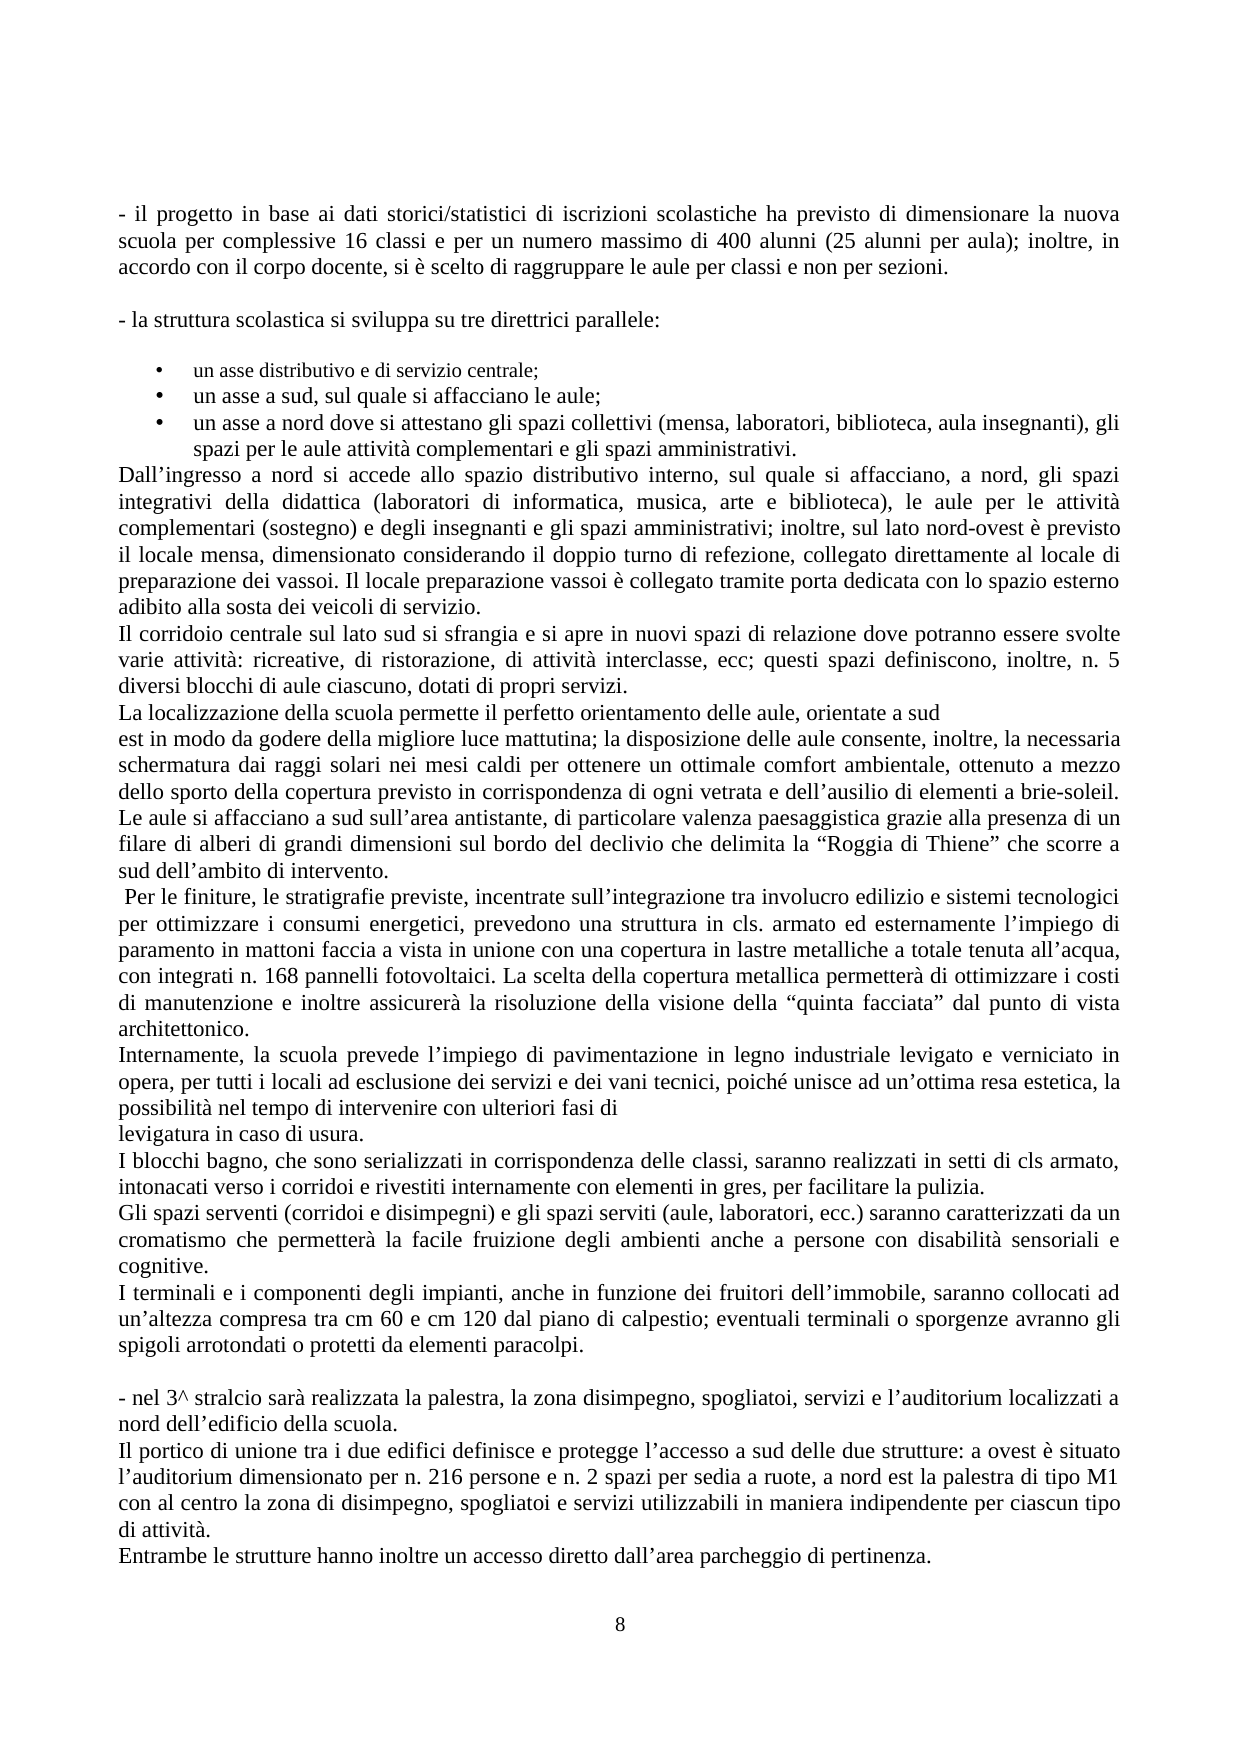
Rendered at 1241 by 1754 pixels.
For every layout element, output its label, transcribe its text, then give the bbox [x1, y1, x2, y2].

text Il portico di unione tra i due edifici definisce e protegge l’accesso a sud delle due strutture: a ovest è situato l’auditorium dimensionato per n. 216 persone e n. 2 spazi per sedia a ruote, a nord est la palestra di tipo M1 con al centro la zona di disimpegno, spogliatoi e servizi utilizzabili in maniera indipendente per ciascun tipo di attività. [118, 1437, 1122, 1542]
text - la struttura scolastica si sviluppa su tre direttrici parallele: [118, 306, 1122, 332]
list un asse distributivo e di servizio centrale; [156, 358, 1122, 382]
text La localizzazione della scuola permette il perfetto orientamento delle aule, orientate a sud [118, 699, 1122, 725]
text Dall’ingresso a nord si accede allo spazio distributivo interno, sul quale si affacciano, a nord, gli spazi integrativi della didattica (laboratori di informatica, musica, arte e biblioteca), le aule per le attività complementari (sostegno) e degli insegnanti e gli spazi amministrativi; inoltre, sul lato nord-ovest è previsto il locale mensa, dimensionato considerando il doppio turno di refezione, collegato direttamente al locale di preparazione dei vassoi. Il locale preparazione vassoi è collegato tramite porta dedicata con lo spazio esterno adibito alla sosta dei veicoli di servizio. [118, 462, 1122, 620]
text Gli spazi serventi (corridoi e disimpegni) e gli spazi serviti (aule, laboratori, ecc.) saranno caratterizzati da un cromatismo che permetterà la facile fruizione degli ambienti anche a persone con disabilità sensoriali e cognitive. [118, 1199, 1122, 1278]
text Per le finiture, le stratigrafie previste, incentrate sull’integrazione tra involucro edilizio e sistemi tecnologici per ottimizzare i consumi energetici, prevedono una struttura in cls. armato ed esternamente l’impiego di paramento in mattoni faccia a vista in unione con una copertura in lastre metalliche a totale tenuta all’acqua, con integrati n. 168 pannelli fotovoltaici. La scelta della copertura metallica permetterà di ottimizzare i costi di manutenzione e inoltre assicurerà la risoluzione della visione della “quinta facciata” dal punto di vista architettonico. [118, 883, 1122, 1041]
text Internamente, la scuola prevede l’impiego di pavimentazione in legno industriale levigato e verniciato in opera, per tutti i locali ad esclusione dei servizi e dei vani tecnici, poiché unisce ad un’ottima resa estetica, la possibilità nel tempo di intervenire con ulteriori fasi di [118, 1041, 1122, 1120]
list un asse a sud, sul quale si affacciano le aule; [156, 382, 1122, 409]
text Il corridoio centrale sul lato sud si sfrangia e si apre in nuovi spazi di relazione dove potranno essere svolte varie attività: ricreative, di ristorazione, di attività interclasse, ecc; questi spazi definiscono, inoltre, n. 5 diversi blocchi di aule ciascuno, dotati di propri servizi. [118, 620, 1122, 699]
list un asse a nord dove si attestano gli spazi collettivi (mensa, laboratori, biblioteca, aula insegnanti), gli spazi per le aule attività complementari e gli spazi amministrativi. [156, 409, 1122, 462]
text est in modo da godere della migliore luce mattutina; la disposizione delle aule consente, inoltre, la necessaria schermatura dai raggi solari nei mesi caldi per ottenere un ottimale comfort ambientale, ottenuto a mezzo dello sporto della copertura previsto in corrispondenza di ogni vetrata e dell’ausilio di elementi a brie-soleil. Le aule si affacciano a sud sull’area antistante, di particolare valenza paesaggistica grazie alla presenza di un filare di alberi di grandi dimensioni sul bordo del declivio che delimita la “Roggia di Thiene” che scorre a sud dell’ambito di intervento. [118, 725, 1122, 883]
text - nel 3^ stralcio sarà realizzata la palestra, la zona disimpegno, spogliatoi, servizi e l’auditorium localizzati a nord dell’edificio della scuola. [118, 1384, 1122, 1437]
text I blocchi bagno, che sono serializzati in corrispondenza delle classi, saranno realizzati in setti di cls armato, intonacati verso i corridoi e rivestiti internamente con elementi in gres, per facilitare la pulizia. [118, 1147, 1122, 1199]
text - il progetto in base ai dati storici/statistici di iscrizioni scolastiche ha previsto di dimensionare la nuova scuola per complessive 16 classi e per un numero massimo di 400 alunni (25 alunni per aula); inoltre, in accordo con il corpo docente, si è scelto di raggruppare le aule per classi e non per sezioni. [118, 200, 1122, 279]
text levigatura in caso di usura. [118, 1120, 1122, 1147]
text I terminali e i componenti degli impianti, anche in funzione dei fruitori dell’immobile, saranno collocati ad un’altezza compresa tra cm 60 e cm 120 dal piano di calpestio; eventuali terminali o sporgenze avranno gli spigoli arrotondati o protetti da elementi paracolpi. [118, 1278, 1122, 1358]
text Entrambe le strutture hanno inoltre un accesso diretto dall’area parcheggio di pertinenza. [118, 1542, 1122, 1568]
